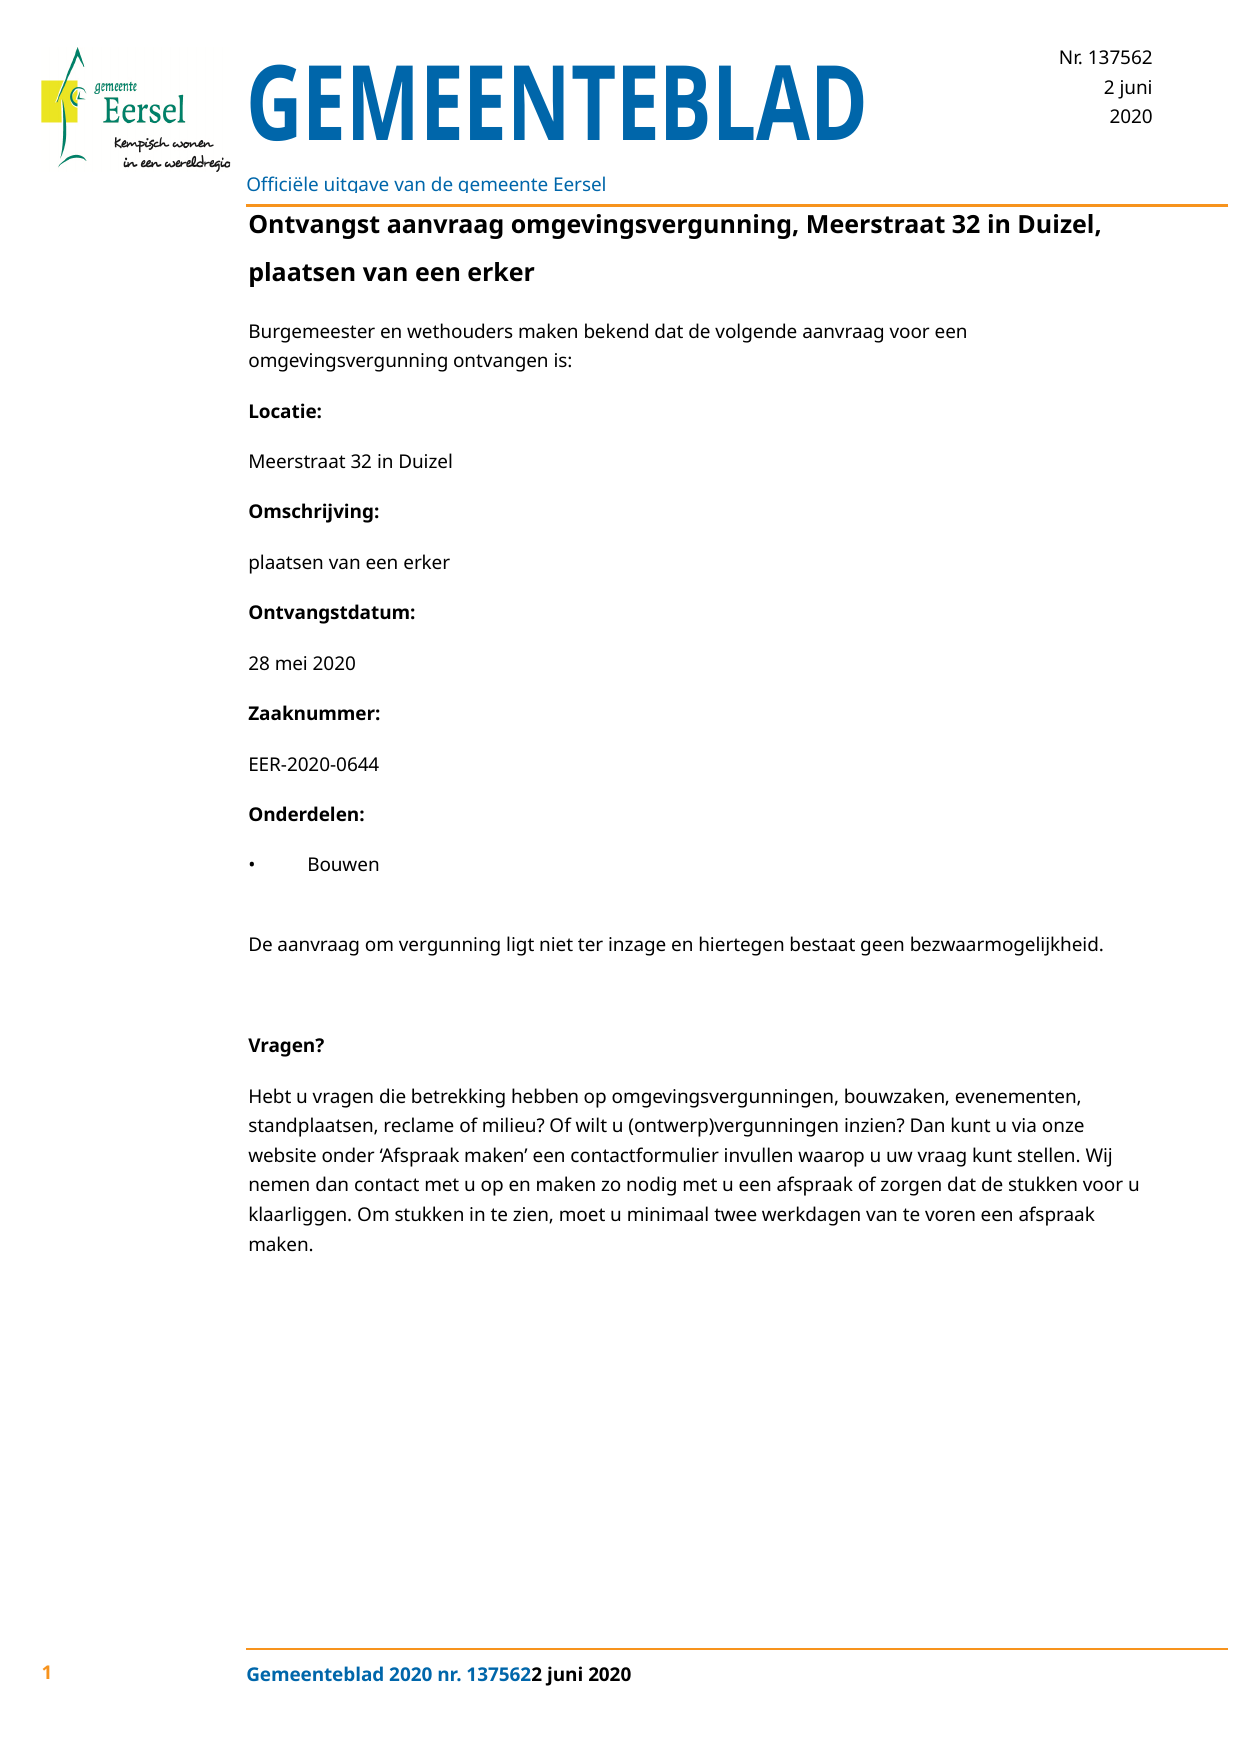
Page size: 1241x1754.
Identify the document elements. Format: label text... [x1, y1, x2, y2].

text De aanvraag om vergunning ligt niet ter inzage en hiertegen bestaat geen bezwaarmogelijkheid. [248, 932, 1152, 957]
list Bouwen [248, 852, 1152, 877]
text Hebt u vragen die betrekking hebben op omgevingsvergunningen, bouwzaken, evenementen, standplaatsen, reclame of milieu? Of wilt u (ontwerp)vergunningen inzien? Dan kunt u via onze website onder ‘Afspraak maken’ een contactformulier invullen waarop u uw vraag kunt stellen. Wij nemen dan contact met u op en maken zo nodig met u een afspraak of zorgen dat de stukken voor u klaarliggen. Om stukken in te zien, moet u minimaal twee werkdagen van te voren een afspraak maken. [248, 1083, 1152, 1257]
text 28 mei 2020 [248, 650, 1152, 676]
text Locatie: [248, 398, 1152, 424]
text EER-2020-0644 [248, 751, 1152, 777]
text Vragen? [248, 1032, 1152, 1058]
text Meerstraat 32 in Duizel [248, 448, 1152, 474]
text Burgemeester en wethouders maken bekend dat de volgende aanvraag voor een omgevingsvergunning ontvangen is: [248, 318, 1152, 373]
text Omschrijving: [248, 499, 1152, 524]
text Ontvangstdatum: [248, 599, 1152, 625]
picture [41, 47, 231, 172]
text Ontvangst aanvraag omgevingsvergunning, Meerstraat 32 in Duizel, plaatsen van een erker [248, 207, 1152, 288]
text Onderdelen: [248, 801, 1152, 827]
text plaatsen van een erker [248, 549, 1152, 575]
text Zaaknummer: [248, 700, 1152, 726]
